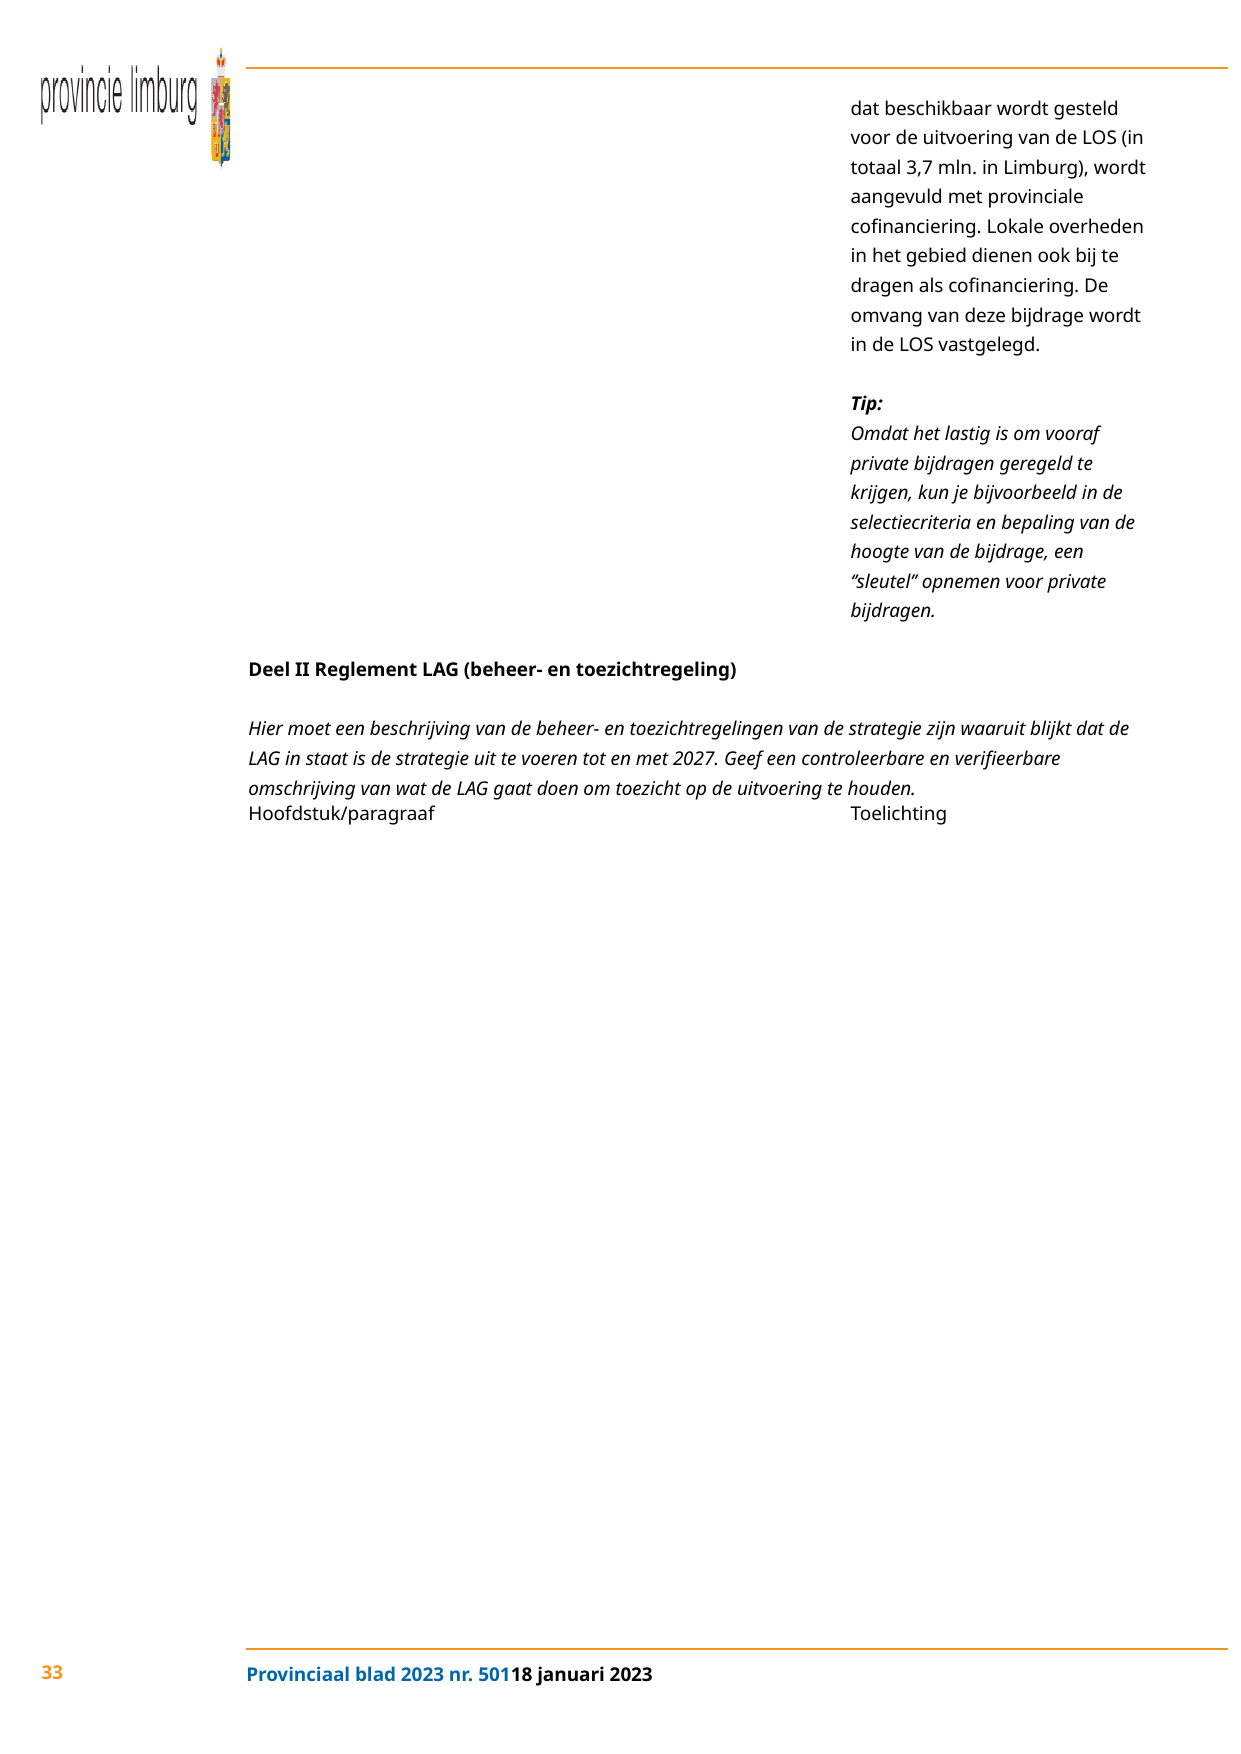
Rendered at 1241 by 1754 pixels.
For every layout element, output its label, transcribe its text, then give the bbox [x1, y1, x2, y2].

table_cell [549, 95, 850, 623]
table_cell dat beschikbaar wordt gesteld voor de uitvoering van de LOS (in totaal 3,7 mln. in Limburg), wordt aangevuld met provinciale cofinanciering. Lokale overheden in het gebied dienen ook bij te dragen als cofinanciering. De omvang van deze bijdrage wordt in de LOS vastgelegd. Tip: Omdat het lastig is om vooraf private bijdragen geregeld te krijgen, kun je bijvoorbeeld in de selectiecriteria en bepaling van de hoogte van de bijdrage, een ‘’sleutel’’ opnemen voor private bijdragen. [850, 95, 1152, 623]
table_cell [248, 95, 549, 623]
picture [41, 47, 231, 172]
table_cell Toelichting [850, 800, 1152, 826]
table_header Deel II Reglement LAG (beheer- en toezichtregeling) Hier moet een beschrijving van de beheer- en toezichtregelingen van de strategie zijn waaruit blijkt dat de LAG in staat is de strategie uit te voeren tot en met 2027. Geef een controleerbare en verifieerbare omschrijving van wat de LAG gaat doen om toezicht op de uitvoering te houden. [248, 656, 1152, 800]
table_cell Hoofdstuk/paragraaf [248, 800, 850, 826]
